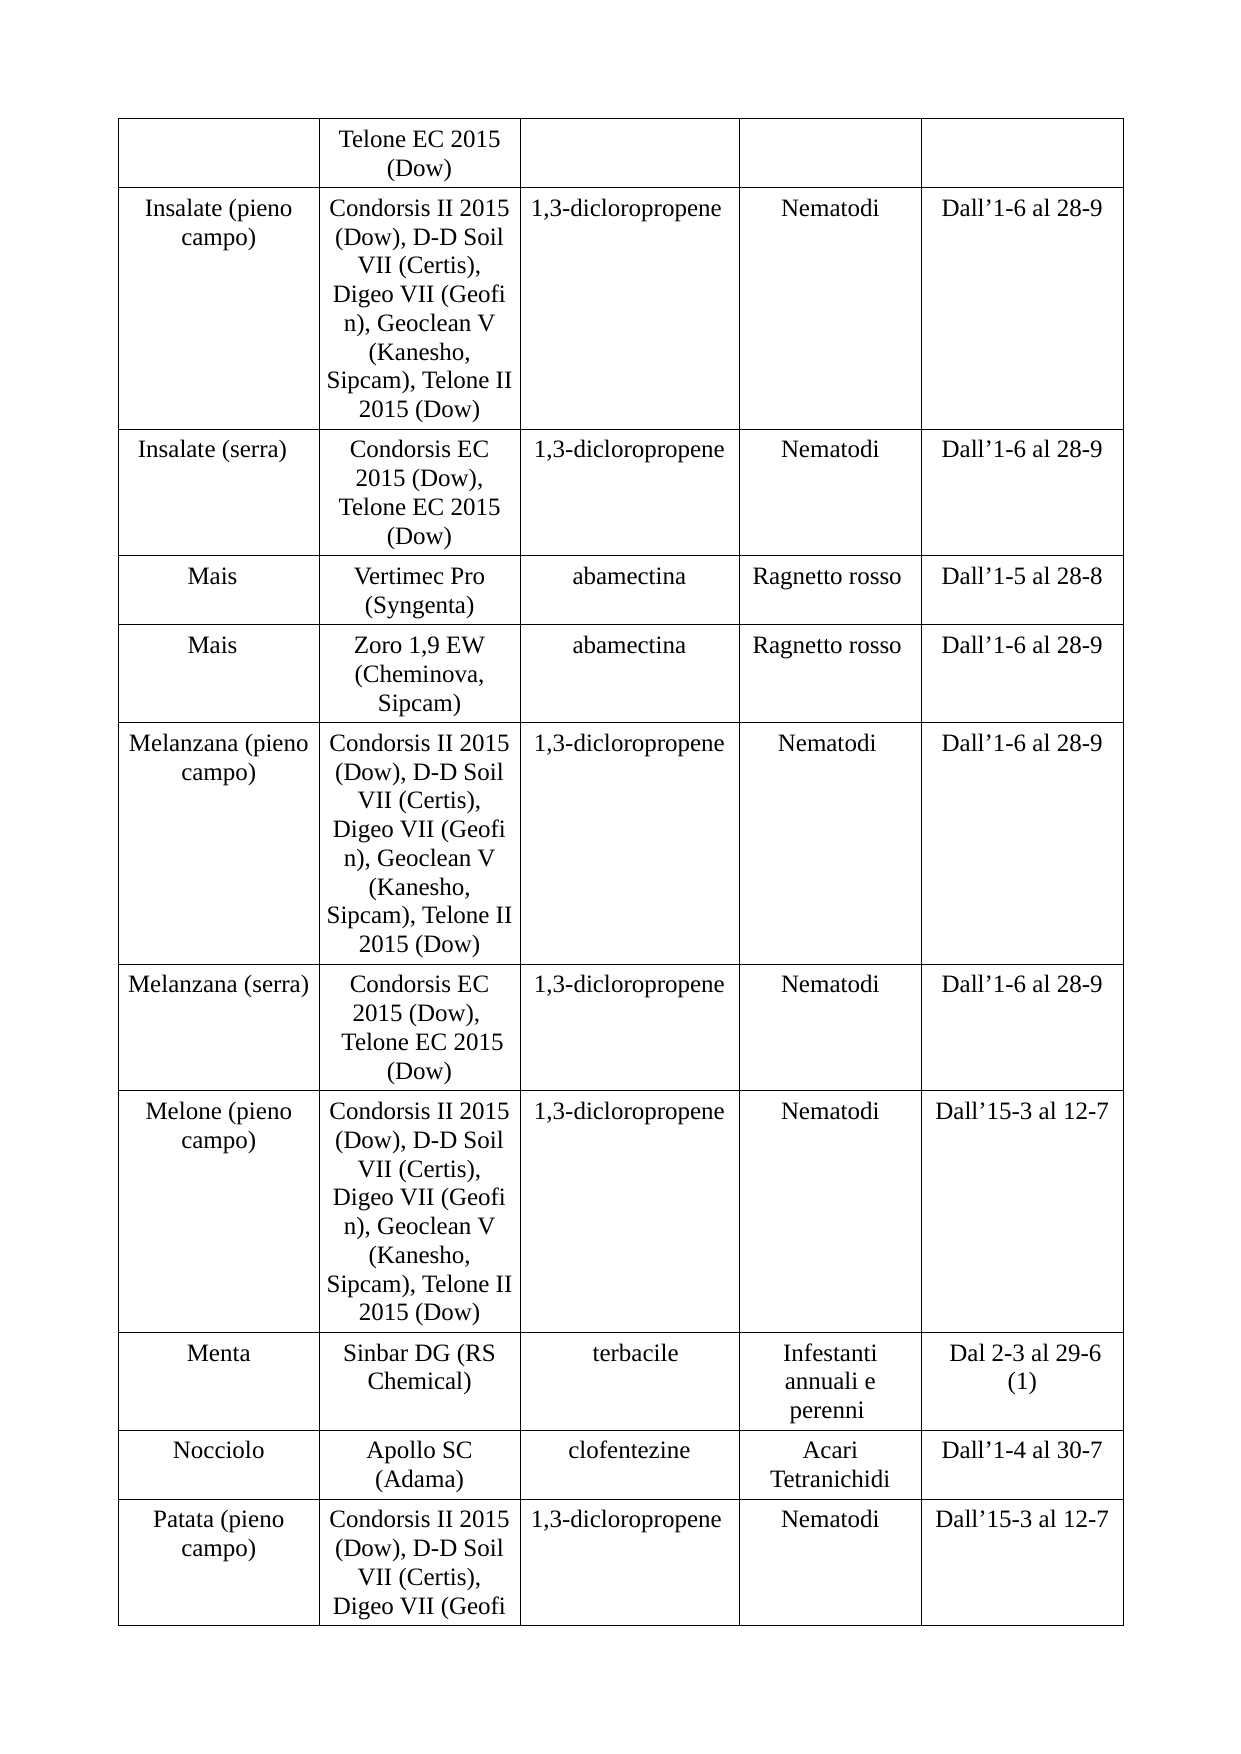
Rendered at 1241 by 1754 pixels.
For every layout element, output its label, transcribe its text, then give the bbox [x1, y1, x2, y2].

table_cell Ragnetto rosso [740, 556, 921, 624]
table_cell Infestanti annuali e perenni [740, 1333, 921, 1430]
table_cell Acari Tetranichidi [740, 1431, 921, 1499]
table_cell Dall’1-6 al 28-9 [922, 723, 1123, 964]
table_cell Zoro 1,9 EW (Cheminova, Sipcam) [320, 625, 520, 722]
table_cell Nocciolo [119, 1431, 319, 1499]
table_cell Dall’1-6 al 28-9 [922, 430, 1123, 555]
table_cell Menta [119, 1333, 319, 1430]
table_cell abamectina [521, 556, 739, 624]
table_cell 1,3-dicloropropene [521, 723, 739, 964]
table_cell Patata (pieno campo) [119, 1500, 319, 1625]
table_cell Nematodi [740, 965, 921, 1090]
table_cell Insalate (serra) [119, 430, 319, 555]
table_cell Vertimec Pro (Syngenta) [320, 556, 520, 624]
table_cell [119, 119, 319, 187]
table_cell Condorsis EC 2015 (Dow), Telone EC 2015 (Dow) [320, 430, 520, 555]
table_cell terbacile [521, 1333, 739, 1430]
table_cell [521, 119, 739, 187]
table_cell Apollo SC (Adama) [320, 1431, 520, 1499]
table_cell Nematodi [740, 188, 921, 429]
table_cell Condorsis II 2015 (Dow), D-D Soil VII (Certis), Digeo VII (Geofi n), Geoclean V (Kanesho, Sipcam), Telone II 2015 (Dow) [320, 723, 520, 964]
table_cell Mais [119, 556, 319, 624]
table_cell 1,3-dicloropropene [521, 965, 739, 1090]
table_cell Dall’1-6 al 28-9 [922, 965, 1123, 1090]
table_cell Melone (pieno campo) [119, 1091, 319, 1332]
table_cell 1,3-dicloropropene [521, 430, 739, 555]
table_cell Insalate (pieno campo) [119, 188, 319, 429]
table_cell Nematodi [740, 1500, 921, 1625]
table_cell Nematodi [740, 1091, 921, 1332]
table_cell 1,3-dicloropropene [521, 188, 739, 429]
table_cell Dall’1-6 al 28-9 [922, 625, 1123, 722]
table_cell Condorsis EC 2015 (Dow), Telone EC 2015 (Dow) [320, 965, 520, 1090]
table_cell Condorsis II 2015 (Dow), D-D Soil VII (Certis), Digeo VII (Geofi n), Geoclean V (Kanesho, Sipcam), Telone II 2015 (Dow) [320, 188, 520, 429]
table_cell Mais [119, 625, 319, 722]
table_cell Nematodi [740, 430, 921, 555]
table_cell 1,3-dicloropropene [521, 1500, 739, 1625]
table_cell [922, 119, 1123, 187]
table_cell Melanzana (serra) [119, 965, 319, 1090]
table_cell [740, 119, 921, 187]
table_cell Ragnetto rosso [740, 625, 921, 722]
table_cell abamectina [521, 625, 739, 722]
table_cell Dall’1-5 al 28-8 [922, 556, 1123, 624]
table_cell Dal 2-3 al 29-6 (1) [922, 1333, 1123, 1430]
table_cell Dall’1-6 al 28-9 [922, 188, 1123, 429]
table_cell Condorsis II 2015 (Dow), D-D Soil VII (Certis), Digeo VII (Geofi n), Geoclean V (Kanesho, Sipcam), Telone II 2015 (Dow) [320, 1091, 520, 1332]
table_cell Dall’15-3 al 12-7 [922, 1091, 1123, 1332]
table_cell Dall’1-4 al 30-7 [922, 1431, 1123, 1499]
table_cell clofentezine [521, 1431, 739, 1499]
table_cell Melanzana (pieno campo) [119, 723, 319, 964]
table_cell Telone EC 2015 (Dow) [320, 119, 520, 187]
table_cell Condorsis II 2015 (Dow), D-D Soil VII (Certis), Digeo VII (Geofi [320, 1500, 520, 1625]
table_cell Sinbar DG (RS Chemical) [320, 1333, 520, 1430]
table_cell Dall’15-3 al 12-7 [922, 1500, 1123, 1625]
table_cell 1,3-dicloropropene [521, 1091, 739, 1332]
table_cell Nematodi [740, 723, 921, 964]
